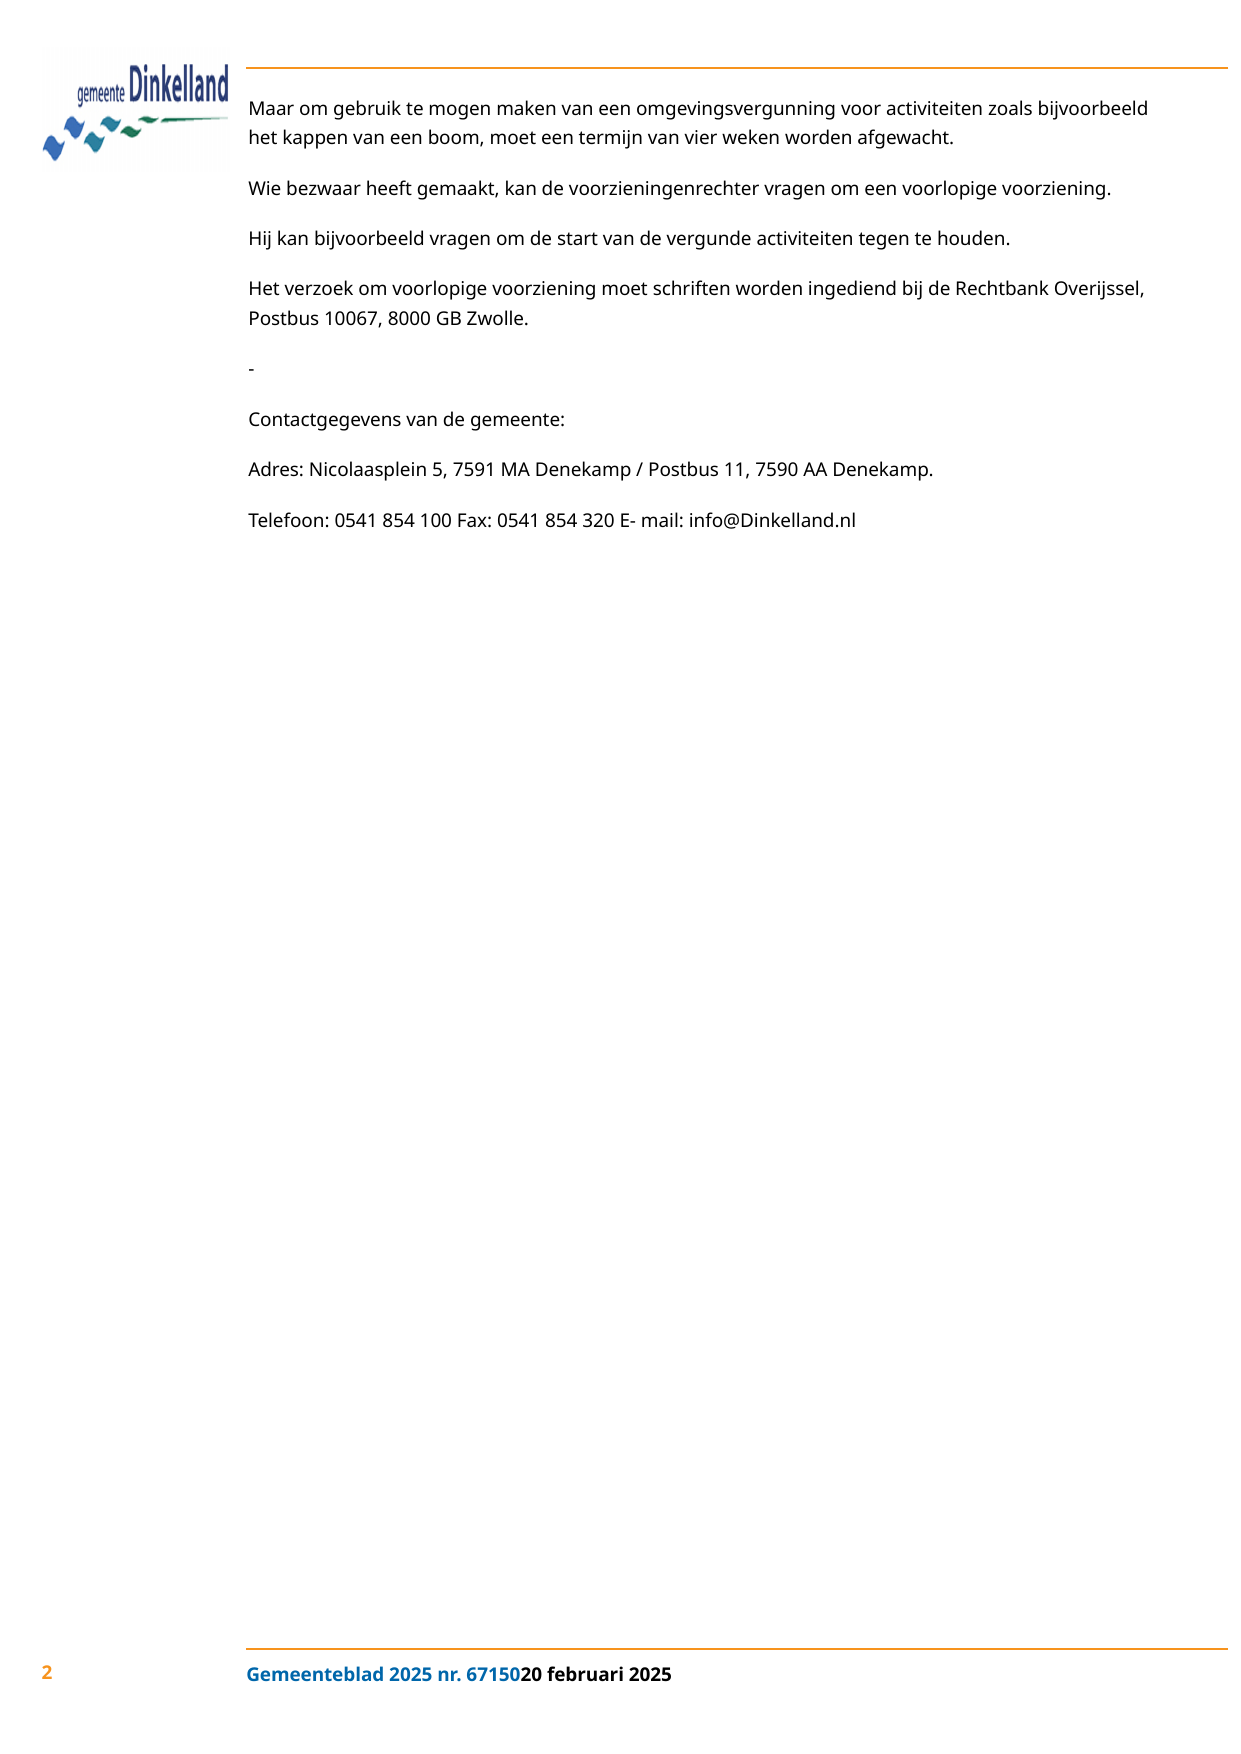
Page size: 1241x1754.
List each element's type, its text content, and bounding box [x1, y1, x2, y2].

text - [248, 356, 1152, 381]
text Telefoon: 0541 854 100 Fax: 0541 854 320 E- mail: info@Dinkelland.nl [248, 507, 1152, 533]
text Wie bezwaar heeft gemaakt, kan de voorzieningenrechter vragen om een voorlopige voorziening. [248, 175, 1152, 201]
text Hij kan bijvoorbeeld vragen om de start van de vergunde activiteiten tegen te houden. [248, 225, 1152, 251]
picture [41, 47, 231, 172]
text Adres: Nicolaasplein 5, 7591 MA Denekamp / Postbus 11, 7590 AA Denekamp. [248, 456, 1152, 482]
text Maar om gebruik te mogen maken van een omgevingsvergunning voor activiteiten zoals bijvoorbeeld het kappen van een boom, moet een termijn van vier weken worden afgewacht. [248, 95, 1152, 150]
text Contactgegevens van de gemeente: [248, 406, 1152, 432]
text Het verzoek om voorlopige voorziening moet schriften worden ingediend bij de Rechtbank Overijssel, Postbus 10067, 8000 GB Zwolle. [248, 276, 1152, 331]
